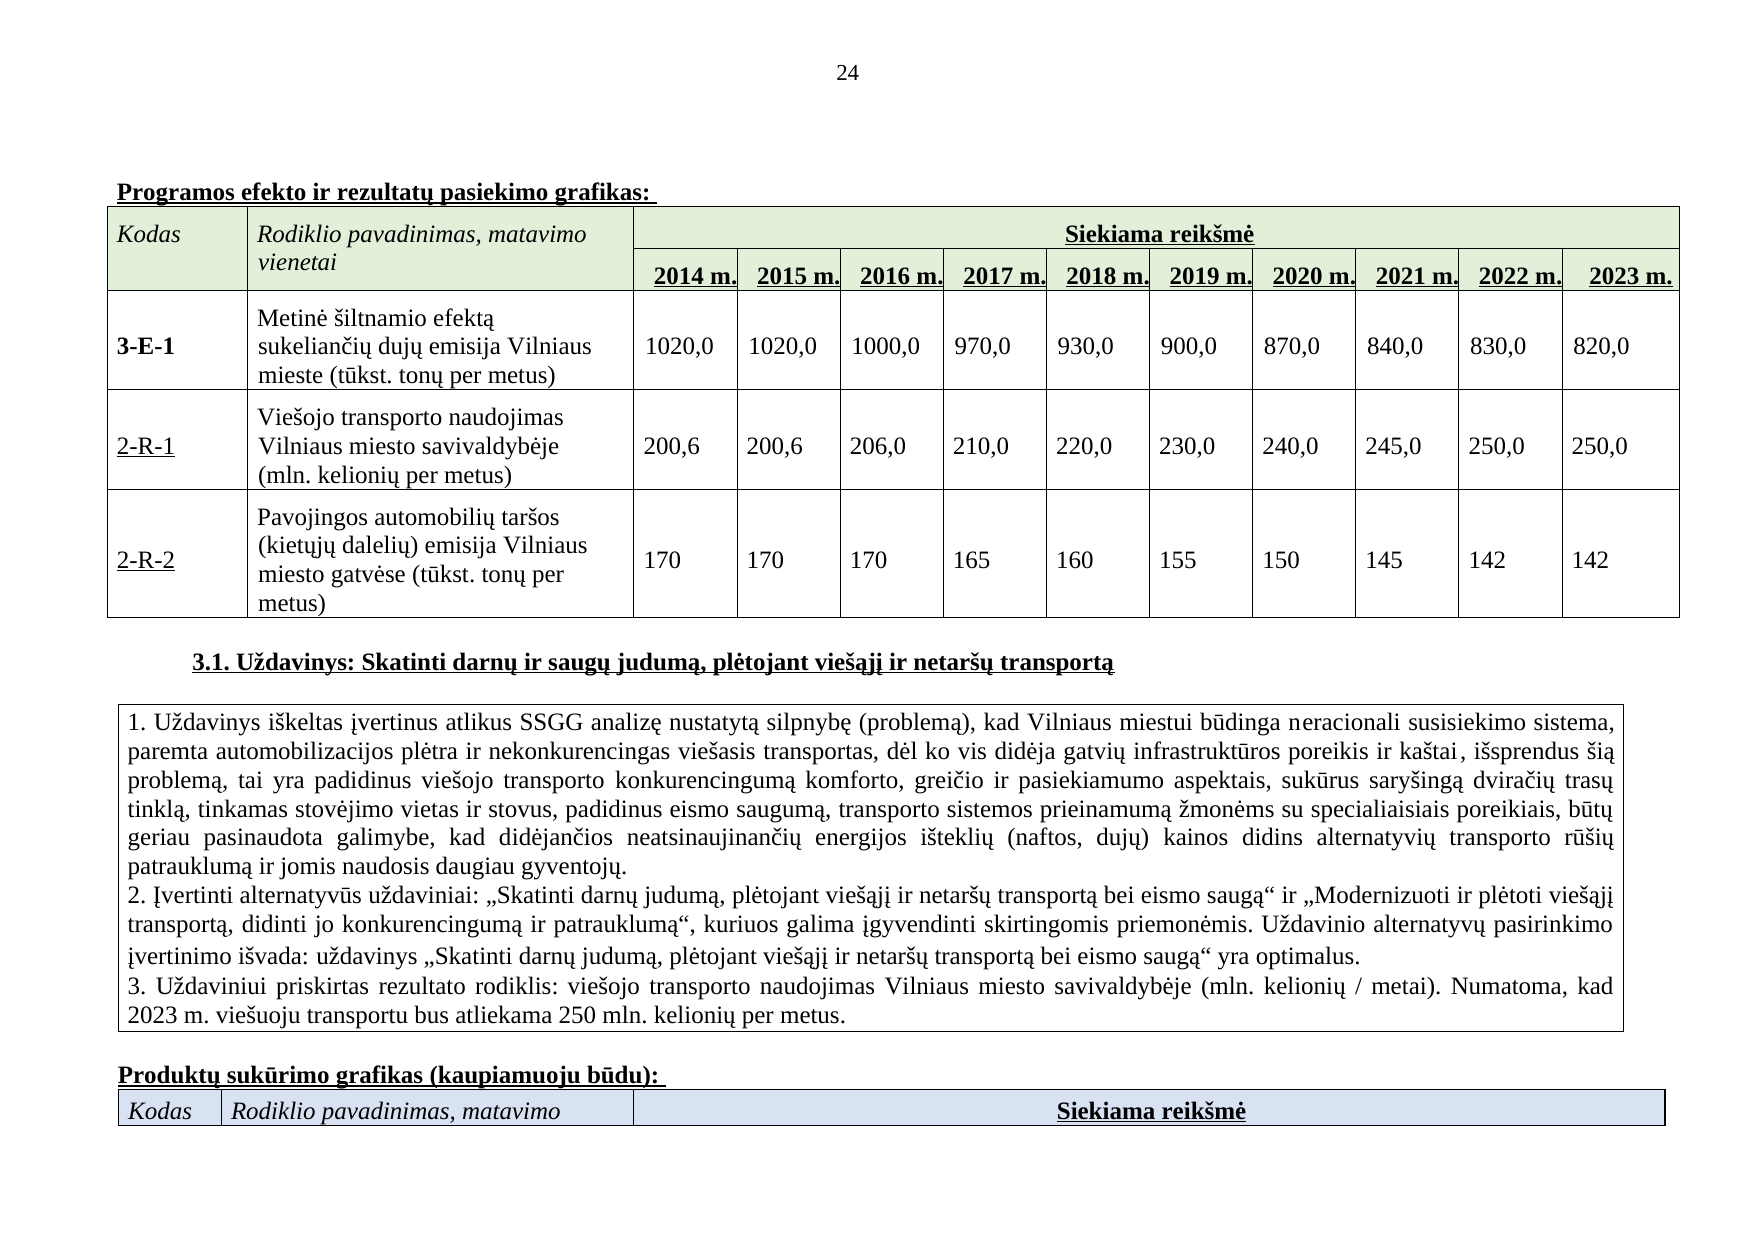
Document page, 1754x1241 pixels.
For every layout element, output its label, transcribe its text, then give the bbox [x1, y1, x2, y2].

table_header [1356, 207, 1459, 248]
table_cell 206,0 [841, 390, 943, 489]
table_header [634, 207, 840, 248]
text 3.1. Uždavinys: Skatinti darnų ir saugų judumą, plėtojant viešąjį ir netaršų transportą [118, 647, 1624, 676]
table_cell 250,0 [1563, 390, 1679, 489]
table_header [943, 207, 1046, 248]
table_header [1459, 207, 1562, 248]
table_cell 2-R-1 [108, 390, 247, 489]
table_cell 2019 m. [1150, 249, 1252, 290]
table_header [1562, 207, 1679, 248]
text 3. Uždaviniui priskirtas rezultato rodiklis: viešojo transporto naudojimas Vilniaus miesto savivaldybėje (mln. kelionių / metai). Numatoma, kad 2023 m. viešuoju transportu bus atliekama 250 mln. kelionių per metus. [119, 968, 1623, 1031]
table_header Siekiama reikšmė [1046, 207, 1253, 248]
table_cell 200,6 [738, 390, 840, 489]
table_cell 1000,0 [841, 291, 943, 389]
table_header Kodas [119, 1090, 221, 1125]
text 2. Įvertinti alternatyvūs uždaviniai: „Skatinti darnų judumą, plėtojant viešąjį ir netaršų transportą bei eismo saugą“ ir „Modernizuoti ir plėtoti viešąjį transportą, didinti jo konkurencingumą ir patrauklumą“, kuriuos galima įgyvendinti skirtingomis priemonėmis. Uždavinio alternatyvų pasirinkimo įvertinimo išvada: uždavinys „Skatinti darnų judumą, plėtojant viešąjį ir netaršų transportą bei eismo saugą“ yra optimalus. [119, 877, 1623, 968]
table_cell 970,0 [944, 291, 1046, 389]
table_cell 170 [841, 490, 943, 617]
table_cell 142 [1459, 490, 1562, 617]
table_header Rodiklio pavadinimas, matavimo [222, 1090, 633, 1125]
table_header [840, 207, 943, 248]
table_cell 1020,0 [634, 291, 737, 389]
table_cell 2016 m. [841, 249, 943, 290]
table_cell Pavojingos automobilių taršos (kietųjų dalelių) emisija Vilniaus miesto gatvėse (tūkst. tonų per metus) [248, 490, 633, 617]
table_cell 1020,0 [738, 291, 840, 389]
text 1. Uždavinys iškeltas įvertinus atlikus SSGG analizę nustatytą silpnybę (problemą), kad Vilniaus miestui būdinga neracionali susisiekimo sistema, paremta automobilizacijos plėtra ir nekonkurencingas viešasis transportas, dėl ko vis didėja gatvių infrastruktūros poreikis ir kaštai, išsprendus šią problemą, tai yra padidinus viešojo transporto konkurencingumą komforto, greičio ir pasiekiamumo aspektais, sukūrus saryšingą dviračių trasų tinklą, tinkamas stovėjimo vietas ir stovus, padidinus eismo saugumą, transporto sistemos prieinamumą žmonėms su specialiaisiais poreikiais, būtų geriau pasinaudota galimybe, kad didėjančios neatsinaujinančių energijos išteklių (naftos, dujų) kainos didins alternatyvių transporto rūšių patrauklumą ir jomis naudosis daugiau gyventojų. [119, 705, 1623, 877]
table_cell 2020 m. [1253, 249, 1355, 290]
table_header Siekiama reikšmė [634, 1090, 1664, 1125]
table_cell 150 [1253, 490, 1355, 617]
table_cell 170 [634, 490, 737, 617]
table_cell 2021 m. [1356, 249, 1458, 290]
table_cell 145 [1356, 490, 1458, 617]
table_cell 2018 m. [1047, 249, 1149, 290]
table_cell 230,0 [1150, 390, 1252, 489]
table_header Kodas [108, 207, 247, 290]
table_cell 2017 m. [944, 249, 1046, 290]
table_cell 250,0 [1459, 390, 1562, 489]
table_cell Metinė šiltnamio efektą sukeliančių dujų emisija Vilniaus mieste (tūkst. tonų per metus) [248, 291, 633, 389]
table_cell 155 [1150, 490, 1252, 617]
table_header [1253, 207, 1356, 248]
table_cell 220,0 [1047, 390, 1149, 489]
table_cell 930,0 [1047, 291, 1149, 389]
table_cell 900,0 [1150, 291, 1252, 389]
table_cell 2023 m. [1563, 249, 1679, 290]
table_cell Viešojo transporto naudojimas Vilniaus miesto savivaldybėje (mln. kelionių per metus) [248, 390, 633, 489]
table_cell 2014 m. [634, 249, 737, 290]
table_cell 142 [1563, 490, 1679, 617]
table_cell 2-R-2 [108, 490, 247, 617]
text Produktų sukūrimo grafikas (kaupiamuoju būdu): [118, 1060, 1624, 1089]
table_cell 830,0 [1459, 291, 1562, 389]
table_cell 820,0 [1563, 291, 1679, 389]
table_cell 245,0 [1356, 390, 1458, 489]
table_cell 200,6 [634, 390, 737, 489]
table_cell 870,0 [1253, 291, 1355, 389]
text Programos efekto ir rezultatų pasiekimo grafikas: [117, 177, 1624, 206]
table_cell 160 [1047, 490, 1149, 617]
table_cell 165 [944, 490, 1046, 617]
table_cell 2015 m. [738, 249, 840, 290]
table_cell 210,0 [944, 390, 1046, 489]
table_cell 240,0 [1253, 390, 1355, 489]
table_cell 2022 m. [1459, 249, 1562, 290]
table_cell 3-E-1 [108, 291, 247, 389]
table_header Rodiklio pavadinimas, matavimo vienetai [248, 207, 633, 290]
table_cell 170 [738, 490, 840, 617]
table_cell 840,0 [1356, 291, 1458, 389]
